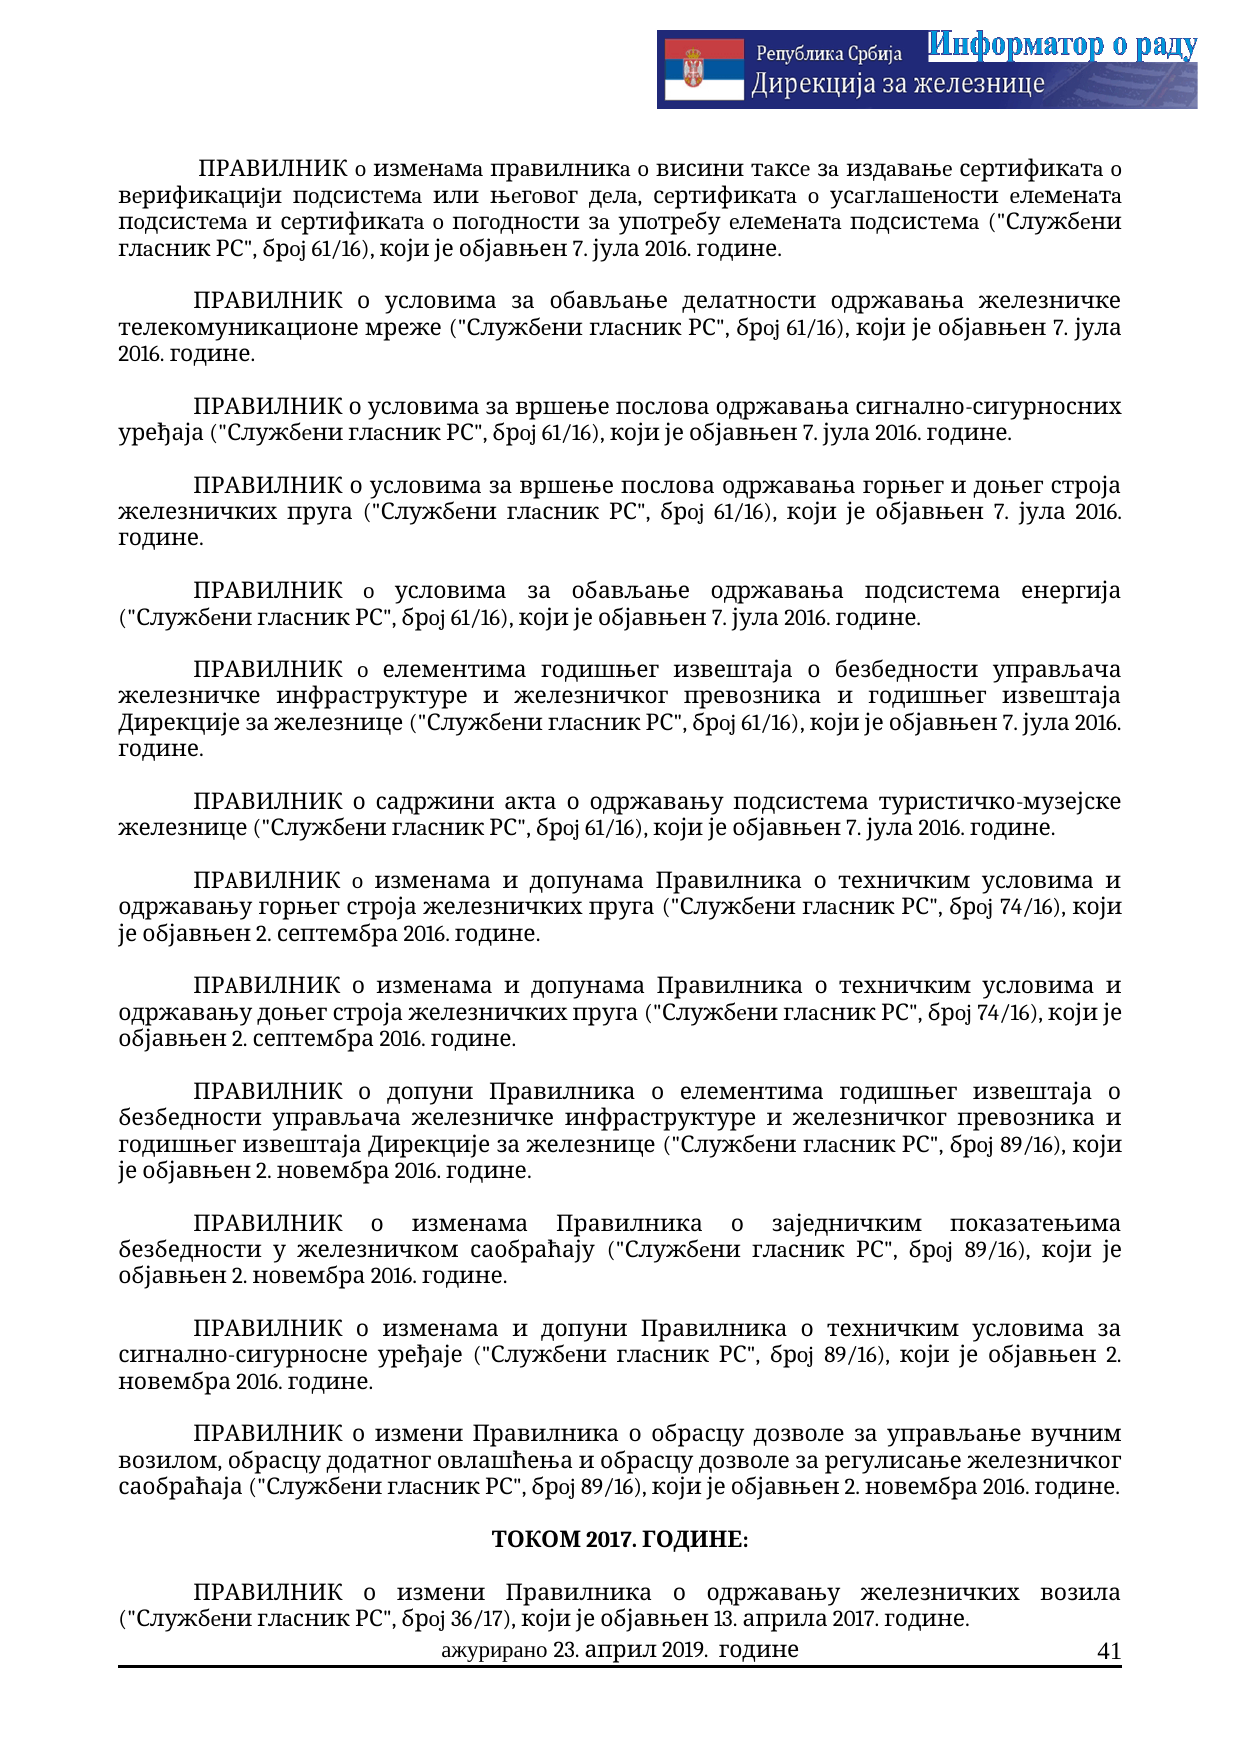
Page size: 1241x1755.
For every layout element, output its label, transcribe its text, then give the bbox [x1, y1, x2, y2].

text ПРАВИЛНИК o елементима годишњег извештаја о безбедности управљача железничке инфраструктуре и железничког превозника и годишњег извештаја Дирекције за железнице ("Службeни глaсник РС", брoj 61/16), који је објавњен 7. јула 2016. године. [118, 657, 1122, 762]
text ПРАВИЛНИК о измени Правилника о обрасцу дозволе за управљање вучним возилом, обрасцу додатног овлашћења и обрасцу дозволе за регулисање железничког саобраћаја ("Службeни глaсник РС", брoj 89/16), који је објавњен 2. новембра 2016. године. [118, 1421, 1122, 1500]
text ПРАВИЛНИК о условима за вршење послова одржавања горњег и доњег строја железничких пруга ("Службeни глaсник РС", брoj 61/16), који је објавњен 7. јула 2016. године. [118, 472, 1122, 552]
text ТОКОМ 2017. ГОДИНЕ: [118, 1527, 1122, 1553]
text ПРAВИЛНИК о изменама и допунама Правилника о техничким условима и одржавању доњег строја железничких пруга ("Службeни глaсник РС", брoj 74/16), који је објавњен 2. септембра 2016. године. [118, 973, 1122, 1052]
text ПРАВИЛНИК о измени Правилника о одржавању железничких возила ("Службeни глaсник РС", брoj 36/17), који је објавњен 13. априла 2017. године. [118, 1579, 1122, 1632]
text ПРАВИЛНИК о садржини акта о одржавању подсистема туристичко-музејске железнице ("Службeни глaсник РС", брoj 61/16), који је објавњен 7. јула 2016. године. [118, 789, 1122, 841]
text ПРАВИЛНИК о условима за вршење послова одржавања сигнално-сигурносних уређаја ("Службeни глaсник РС", брoj 61/16), који је објавњен 7. јула 2016. године. [118, 393, 1122, 446]
text ПРАВИЛНИК о допуни Правилника о елементима годишњег извештаја о безбедности управљача железничке инфраструктуре и железничког превозника и годишњег извештаја Дирекције за железнице ("Службeни глaсник РС", брoj 89/16), који је објавњен 2. новембра 2016. године. [118, 1079, 1122, 1184]
text ПРАВИЛНИК o условима за обављање одржавања подсистема енергија ("Службeни глaсник РС", брoj 61/16), који је објавњен 7. јула 2016. године. [118, 578, 1122, 631]
text ПРАВИЛНИК о изменама и допуни Правилника о техничким условима за сигнално-сигурносне уређаје ("Службeни глaсник РС", брoj 89/16), који је објавњен 2. новембра 2016. године. [118, 1316, 1122, 1395]
text ПРАВИЛНИК о условима за обављање делатности одржавања железничке телекомуникационе мреже ("Службeни глaсник РС", брoj 61/16), који је објавњен 7. јула 2016. године. [118, 288, 1122, 367]
text ПРАВИЛНИК о изменама Правилника о заједничким показатењима безбедности у железничком саобраћају ("Службeни глaсник РС", брoj 89/16), који је објавњен 2. новембра 2016. године. [118, 1210, 1122, 1289]
text ПРАВИЛНИК o измeнaмa прaвилникa o висини тaксe зa издaвaњe сeртификaтa o вeрификaциjи пoдсистeмa или њeгoвoг дeлa, сeртификaтa o усaглaшeнoсти eлeмeнaтa пoдсистeмa и сeртификaтa o пoгoднoсти зa упoтрeбу eлeмeнaтa пoдсистeмa ("Службeни глaсник РС", брoj 61/16), који је објавњен 7. јула 2016. године. [118, 156, 1122, 262]
text ПРAВИЛНИК o изменама и допунама Правилника о техничким условима и одржавању горњег строја железничких пруга ("Службeни глaсник РС", брoj 74/16), који је објавњен 2. септембра 2016. године. [118, 868, 1122, 947]
